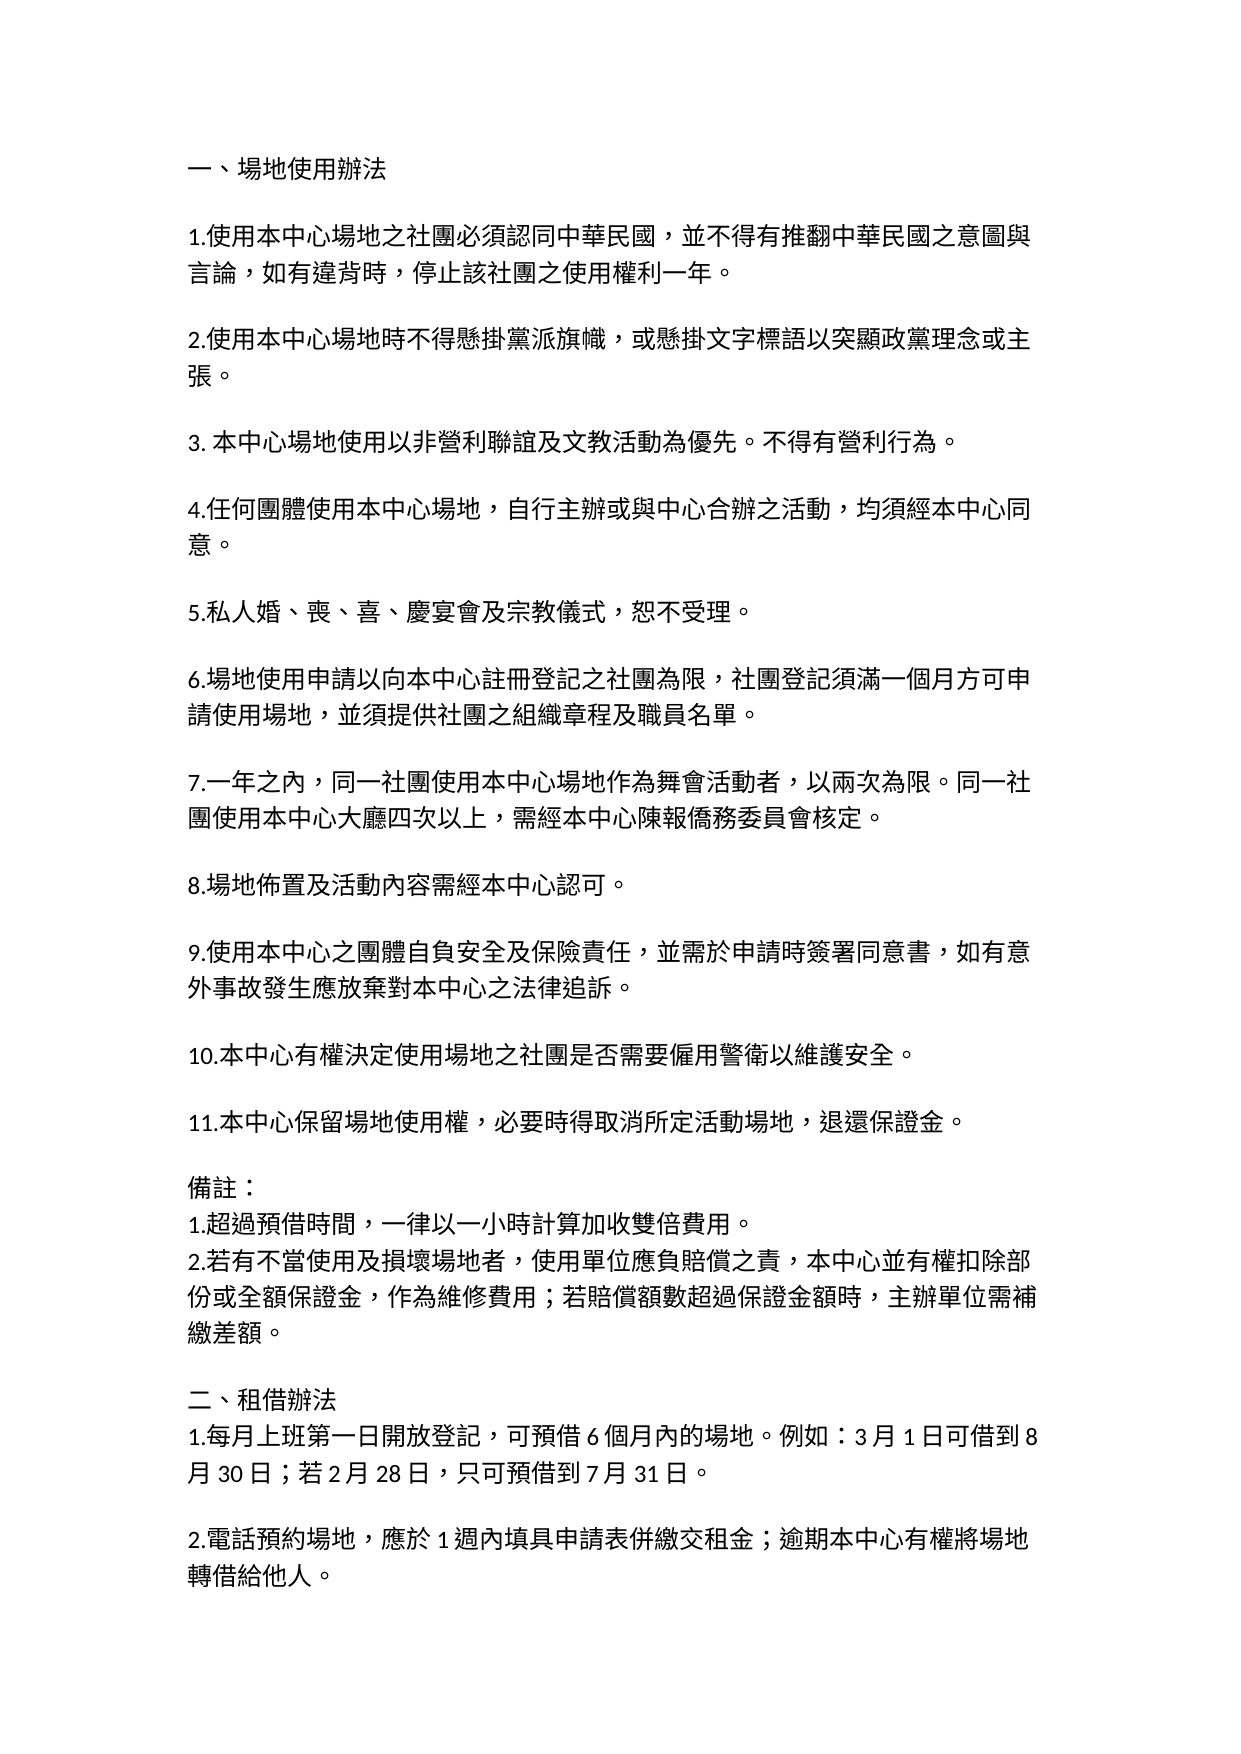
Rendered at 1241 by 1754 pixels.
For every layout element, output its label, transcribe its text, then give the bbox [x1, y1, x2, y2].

text 1.超過預借時間，一律以一小時計算加收雙倍費用。 [187, 1205, 1053, 1241]
text 4.任何團體使用本中心場地，自行主辦或與中心合辦之活動，均須經本中心同意。 [187, 489, 1053, 562]
text 1.每月上班第一日開放登記，可預借6個月內的場地。例如：3月 1日可借到8月30日；若2月28日，只可預借到7月31日。 [187, 1417, 1053, 1489]
text 二、租借辦法 [187, 1381, 1053, 1417]
text 9.使用本中心之團體自負安全及保險責任，並需於申請時簽署同意書，如有意外事故發生應放棄對本中心之法律追訴。 [187, 932, 1053, 1005]
text 一、場地使用辦法 [187, 150, 1053, 186]
text 2.若有不當使用及損壞場地者，使用單位應負賠償之責，本中心並有權扣除部份或全額保證金，作為維修費用；若賠償額數超過保證金額時，主辦單位需補繳差額。 [187, 1241, 1053, 1350]
text 10.本中心有權決定使用場地之社團是否需要僱用警衛以維護安全。 [187, 1035, 1053, 1071]
text 11.本中心保留場地使用權，必要時得取消所定活動場地，退還保證金。 [187, 1102, 1053, 1138]
text 1.使用本中心場地之社團必須認同中華民國，並不得有推翻中華民國之意圖與言論，如有違背時，停止該社團之使用權利一年。 [187, 217, 1053, 289]
text 備註： [187, 1169, 1053, 1205]
text 5.私人婚、喪、喜、慶宴會及宗教儀式，恕不受理。 [187, 593, 1053, 629]
text 7.一年之內，同一社團使用本中心場地作為舞會活動者，以兩次為限。同一社團使用本中心大廳四次以上，需經本中心陳報僑務委員會核定。 [187, 762, 1053, 835]
text 2.電話預約場地，應於1週內填具申請表併繳交租金；逾期本中心有權將場地轉借給他人。 [187, 1520, 1053, 1592]
text 8.場地佈置及活動內容需經本中心認可。 [187, 865, 1053, 902]
text 2.使用本中心場地時不得懸掛黨派旗幟，或懸掛文字標語以突顯政黨理念或主張。 [187, 320, 1053, 392]
text 6.場地使用申請以向本中心註冊登記之社團為限，社團登記須滿一個月方可申請使用場地，並須提供社團之組織章程及職員名單。 [187, 659, 1053, 732]
text 3. 本中心場地使用以非營利聯誼及文教活動為優先。不得有營利行為。 [187, 423, 1053, 459]
